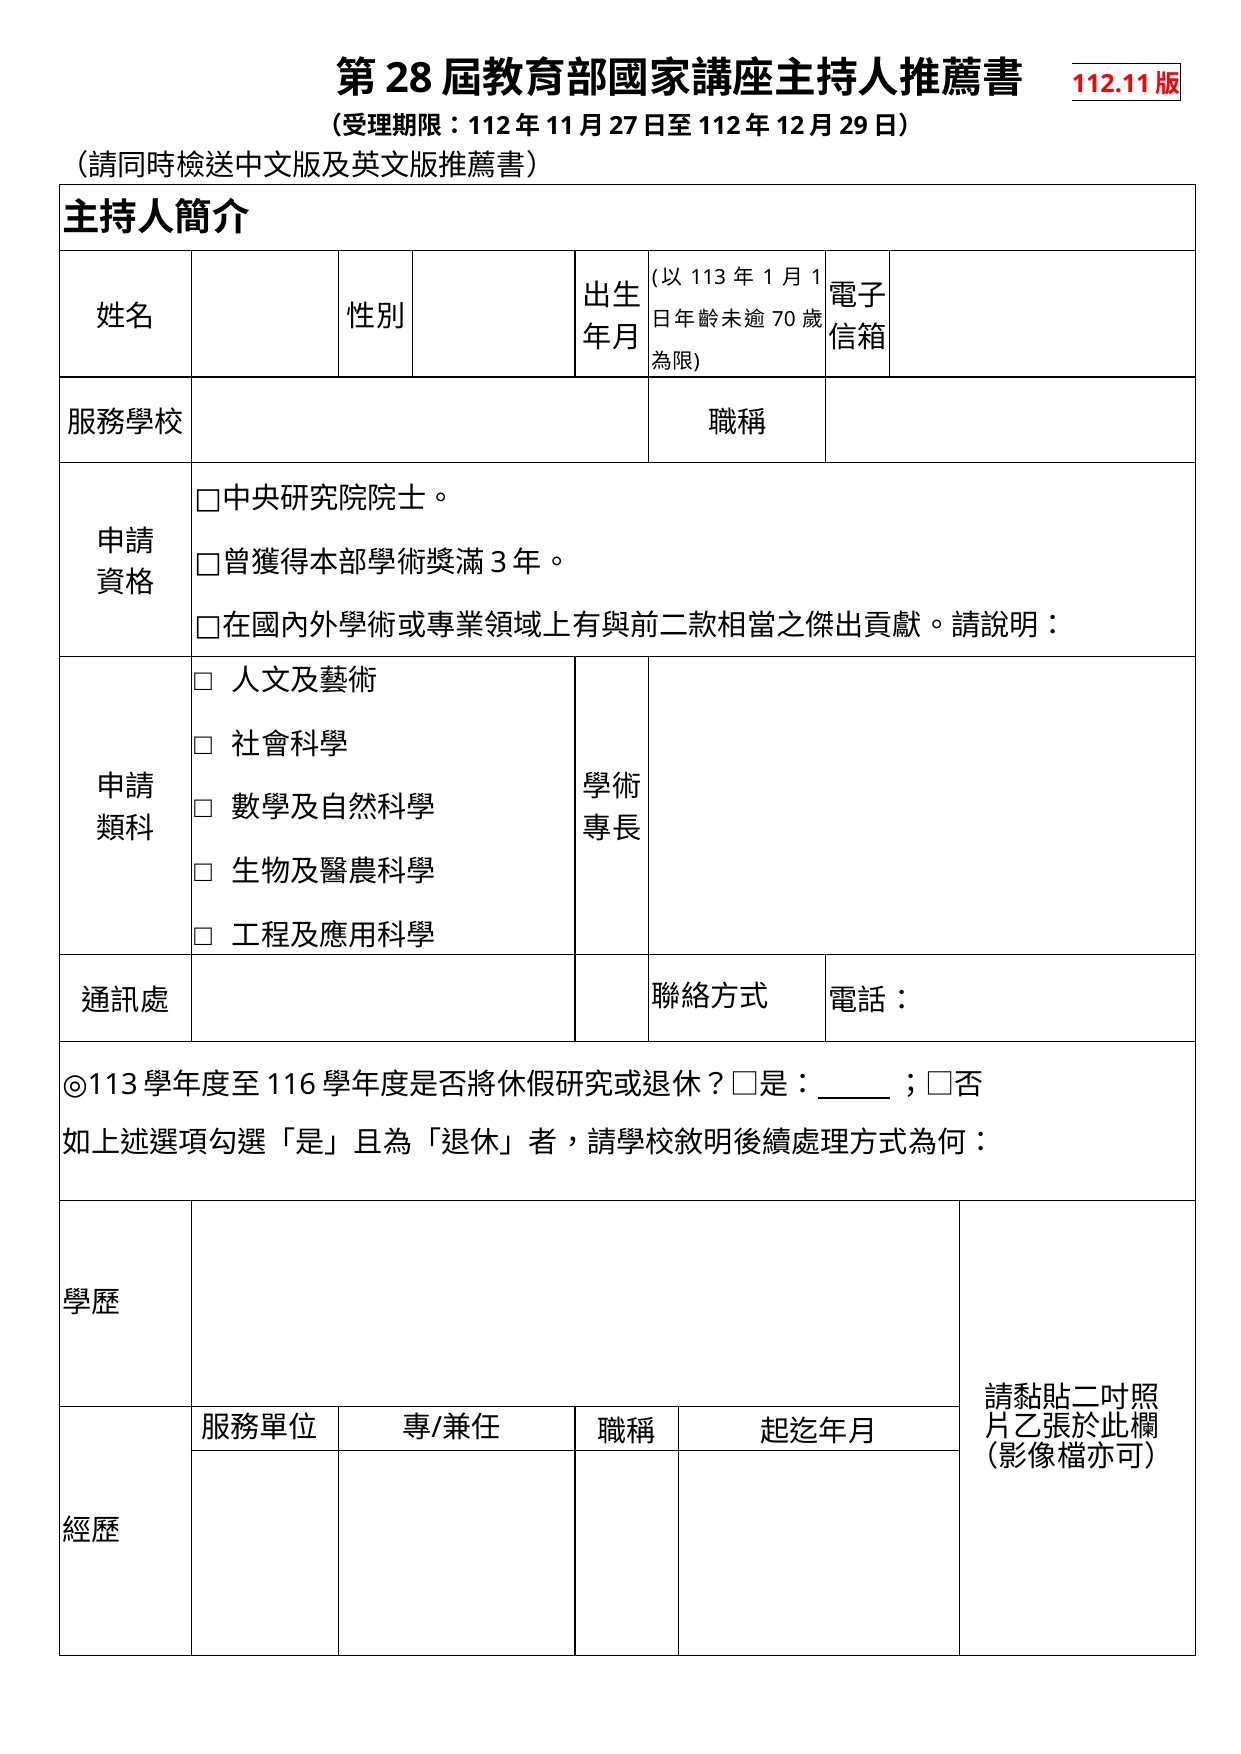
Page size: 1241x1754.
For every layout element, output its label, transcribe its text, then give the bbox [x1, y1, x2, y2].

table_cell [413, 251, 574, 376]
table_cell [339, 1451, 574, 1655]
table_cell ◎113學年度至116學年度是否將休假研究或退休？□是： ；□否 如上述選項勾選「是」且為「退休」者，請學校敘明後續處理方式為何： [60, 1042, 1195, 1200]
table_cell [192, 1201, 959, 1406]
table_cell 職稱 [576, 1407, 678, 1449]
table_header 主持人簡介 [60, 185, 1195, 250]
table_cell 通訊處 [60, 955, 191, 1041]
table_cell [649, 657, 1195, 953]
table_cell 經歷 [60, 1407, 191, 1655]
table_cell [192, 251, 338, 376]
text 第28屆教育部國家講座主持人推薦書 112.11版 [59, 59, 1181, 101]
table_cell 學術 專長 [576, 657, 648, 953]
table_cell [576, 955, 648, 1041]
table_cell [890, 251, 1195, 376]
text （請同時檢送中文版及英文版推薦書） [59, 142, 1181, 184]
table_cell [576, 1451, 678, 1655]
table_cell 性別 [339, 251, 412, 376]
table_cell 服務學校 [60, 378, 191, 462]
table_cell 姓名 [60, 251, 191, 376]
table_cell [192, 378, 648, 462]
table_cell 電話： [826, 955, 1195, 1041]
table_cell 請黏貼二吋照 片乙張於此欄 （影像檔亦可） [960, 1201, 1195, 1655]
table_cell 聯絡方式 [649, 955, 825, 1041]
table_cell 人文及藝術 社會科學 數學及自然科學 生物及醫農科學 工程及應用科學 [192, 657, 574, 953]
table_cell 申請 資格 [60, 463, 191, 656]
table_cell 專/兼任 [339, 1407, 574, 1449]
table_cell 申請 類科 [60, 657, 191, 953]
table_cell [826, 378, 1195, 462]
table_cell [192, 955, 574, 1041]
table_cell 電子信箱 [826, 251, 889, 376]
text （受理期限：112年11月27日至112年12月29日） [59, 101, 1181, 142]
table_cell 出生年月 [576, 251, 648, 376]
table_cell 職稱 [649, 378, 825, 462]
table_cell (以113年1月1日年齡未逾70歲為限) [649, 251, 825, 376]
table_cell [192, 1451, 338, 1655]
table_cell 服務單位 [192, 1407, 338, 1449]
table_cell [679, 1451, 959, 1655]
table_cell 起迄年月 [679, 1407, 959, 1449]
table_cell 學歷 [60, 1201, 191, 1406]
table_cell □中央研究院院士。 □曾獲得本部學術獎滿3年。 □在國內外學術或專業領域上有與前二款相當之傑出貢獻。請說明： [192, 463, 1195, 656]
